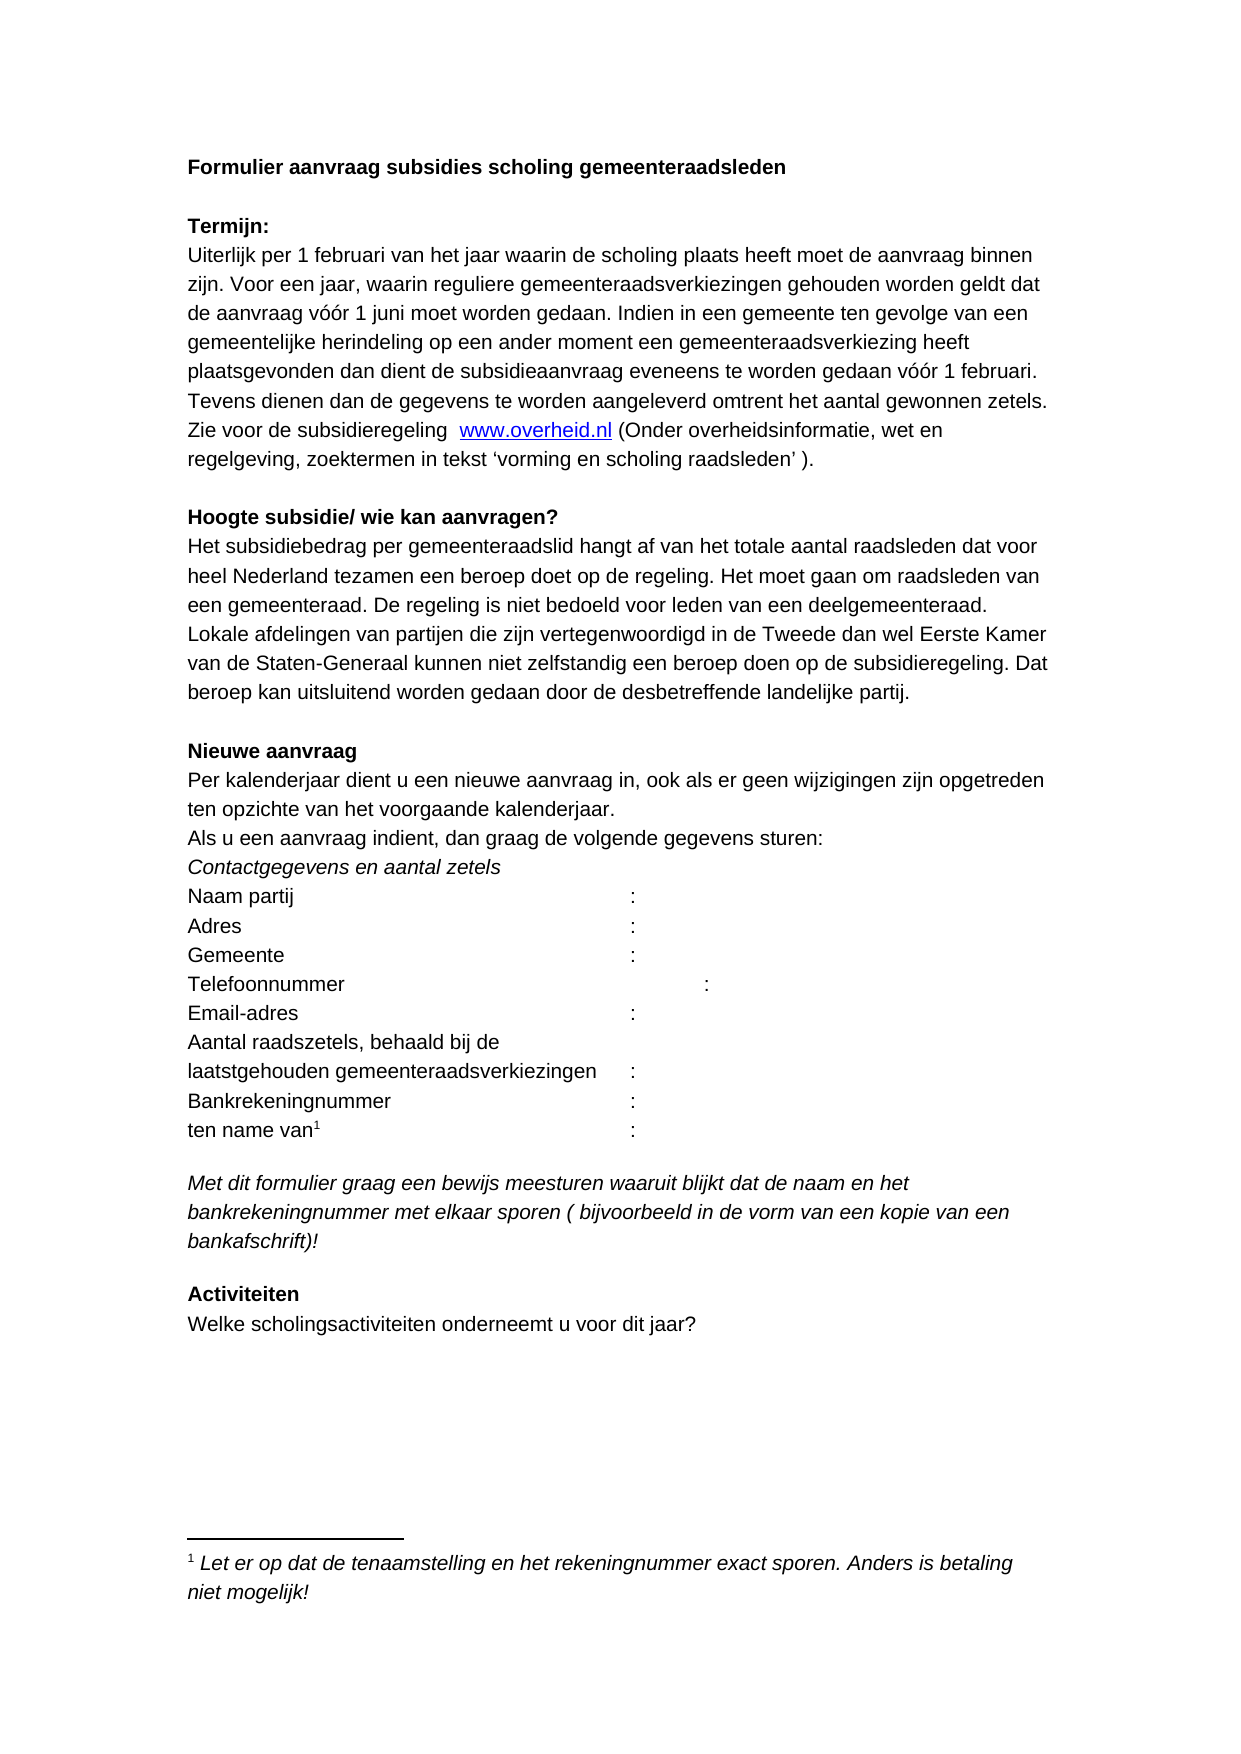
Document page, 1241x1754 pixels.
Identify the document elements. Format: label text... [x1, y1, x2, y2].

text Met dit formulier graag een bewijs meesturen waaruit blijkt dat de naam en het bankrekeningnummer met elkaar sporen ( bijvoorbeeld in de vorm van een kopie van een bankafschrift)! [187, 1166, 1053, 1253]
text Telefoonnummer : [187, 967, 1053, 996]
text Gemeente : [187, 937, 1053, 967]
text Let er op dat de tenaamstelling en het rekeningnummer exact sporen. Anders is betaling niet mogelijk! [187, 1546, 1053, 1604]
text Per kalenderjaar dient u een nieuwe aanvraag in, ook als er geen wijzigingen zijn opgetreden ten opzichte van het voorgaande kalenderjaar. [187, 762, 1053, 821]
text Bankrekeningnummer : [187, 1083, 1053, 1112]
text Formulier aanvraag subsidies scholing gemeenteraadsleden [187, 150, 1053, 179]
text Aantal raadszetels, behaald bij de [187, 1025, 1053, 1054]
text Nieuwe aanvraag [187, 733, 1053, 762]
text Email-adres : [187, 996, 1053, 1025]
text Het subsidiebedrag per gemeenteraadslid hangt af van het totale aantal raadsleden dat voor heel Nederland tezamen een beroep doet op de regeling. Het moet gaan om raadsleden van een gemeenteraad. De regeling is niet bedoeld voor leden van een deelgemeenteraad. Lokale afdelingen van partijen die zijn vertegenwoordigd in de Tweede dan wel Eerste Kamer van de Staten-Generaal kunnen niet zelfstandig een beroep doen op de subsidieregeling. Dat beroep kan uitsluitend worden gedaan door de desbetreffende landelijke partij. [187, 529, 1053, 704]
text laatstgehouden gemeenteraadsverkiezingen : [187, 1054, 1053, 1083]
text ten name van : [187, 1112, 1053, 1142]
text Hoogte subsidie/ wie kan aanvragen? [187, 500, 1053, 529]
text Uiterlijk per 1 februari van het jaar waarin de scholing plaats heeft moet de aanvraag binnen zijn. Voor een jaar, waarin reguliere gemeenteraadsverkiezingen gehouden worden geldt dat de aanvraag vóór 1 juni moet worden gedaan. Indien in een gemeente ten gevolge van een gemeentelijke herindeling op een ander moment een gemeenteraadsverkiezing heeft plaatsgevonden dan dient de subsidieaanvraag eveneens te worden gedaan vóór 1 februari. Tevens dienen dan de gegevens te worden aangeleverd omtrent het aantal gewonnen zetels. Zie voor de subsidieregeling www.overheid.nl (Onder overheidsinformatie, wet en regelgeving, zoektermen in tekst ‘vorming en scholing raadsleden’ ). [187, 237, 1053, 471]
text Adres : [187, 908, 1053, 937]
text Contactgegevens en aantal zetels [187, 850, 1053, 879]
text Activiteiten [187, 1277, 1053, 1306]
text Termijn: [187, 208, 1053, 237]
text Als u een aanvraag indient, dan graag de volgende gegevens sturen: [187, 821, 1053, 850]
text Naam partij : [187, 879, 1053, 908]
text Welke scholingsactiviteiten onderneemt u voor dit jaar? [187, 1306, 1053, 1335]
